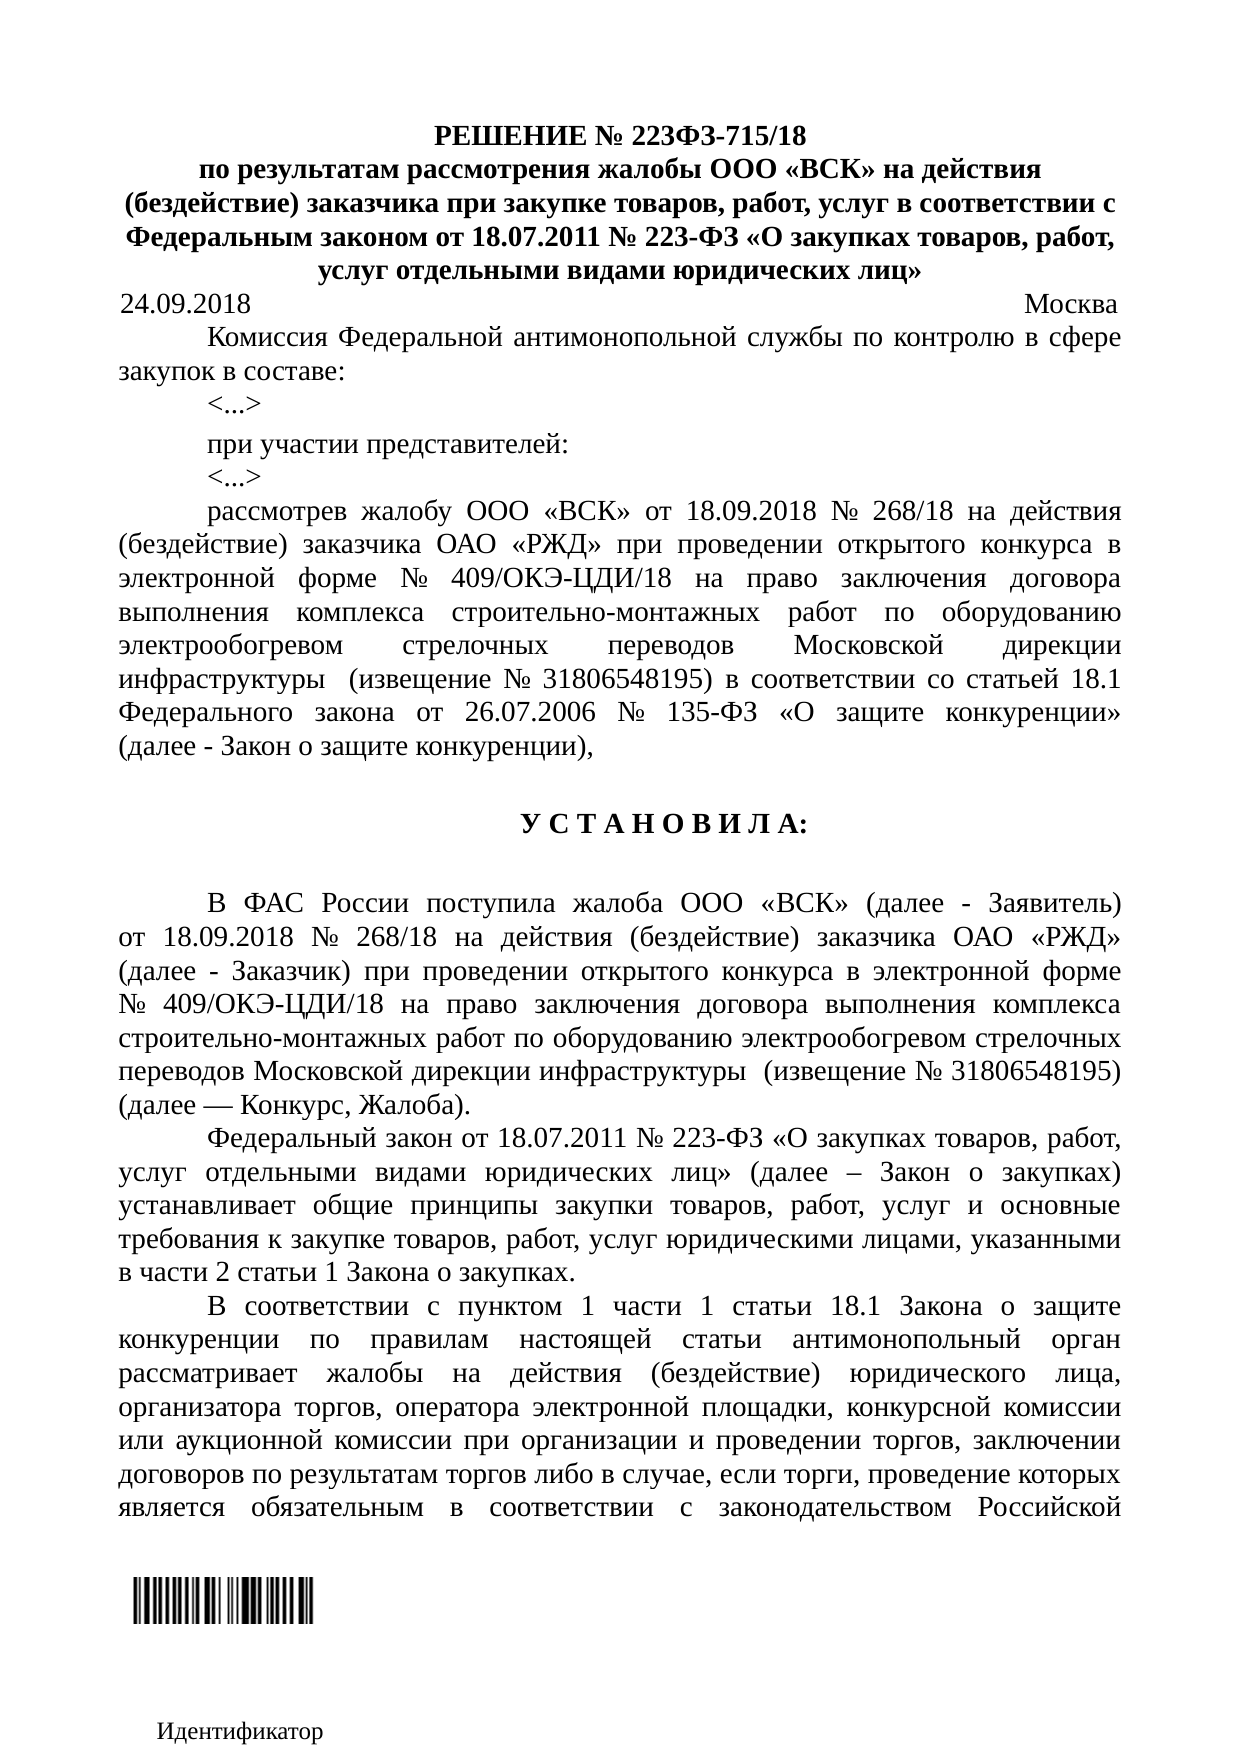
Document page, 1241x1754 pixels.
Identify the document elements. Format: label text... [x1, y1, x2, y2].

text 24.09.2018 Москва [118, 286, 1122, 319]
picture [118, 1577, 331, 1624]
text <...> [118, 459, 1122, 493]
text по результатам рассмотрения жалобы ООО «ВСК» на действия (бездействие) заказчика при закупке товаров, работ, услуг в соответствии с Федеральным законом от 18.07.2011 № 223-ФЗ «О закупках товаров, работ, услуг отдельными видами юридических лиц» [118, 152, 1122, 286]
text рассмотрев жалобу ООО «ВСК» от 18.09.2018 № 268/18 на действия (бездействие) заказчика ОАО «РЖД» при проведении открытого конкурса в электронной форме № 409/ОКЭ-ЦДИ/18 на право заключения договора выполнения комплекса строительно-монтажных работ по оборудованию электрообогревом стрелочных переводов Московской дирекции инфраструктуры (извещение № 31806548195) в соответствии со статьей 18.1 Федерального закона от 26.07.2006 № 135-ФЗ «О защите конкуренции» (далее - Закон о защите конкуренции), [118, 493, 1122, 761]
text РЕШЕНИЕ № 223ФЗ-715/18 [118, 118, 1122, 152]
text <...> [118, 386, 1122, 420]
text Комиссия Федеральной антимонопольной службы по контролю в сфере закупок в составе: [118, 319, 1122, 386]
text В соответствии с пунктом 1 части 1 статьи 18.1 Закона о защите конкуренции по правилам настоящей статьи антимонопольный орган рассматривает жалобы на действия (бездействие) юридического лица, организатора торгов, оператора электронной площадки, конкурсной комиссии или аукционной комиссии при организации и проведении торгов, заключении договоров по результатам торгов либо в случае, если торги, проведение которых является обязательным в соответствии с законодательством Российской [118, 1288, 1122, 1523]
text В ФАС России поступила жалоба ООО «ВСК» (далее - Заявитель) от 18.09.2018 № 268/18 на действия (бездействие) заказчика ОАО «РЖД» (далее - Заказчик) при проведении открытого конкурса в электронной форме № 409/ОКЭ-ЦДИ/18 на право заключения договора выполнения комплекса строительно-монтажных работ по оборудованию электрообогревом стрелочных переводов Московской дирекции инфраструктуры (извещение № 31806548195) (далее — Конкурс, Жалоба). [118, 886, 1122, 1120]
text У С Т А Н О В И Л А: [118, 807, 1122, 840]
text при участии представителей: [118, 426, 1122, 459]
text Федеральный закон от 18.07.2011 № 223-ФЗ «О закупках товаров, работ, услуг отдельными видами юридических лиц» (далее – Закон о закупках) устанавливает общие принципы закупки товаров, работ, услуг и основные требования к закупке товаров, работ, услуг юридическими лицами, указанными в части 2 статьи 1 Закона о закупках. [118, 1120, 1122, 1288]
